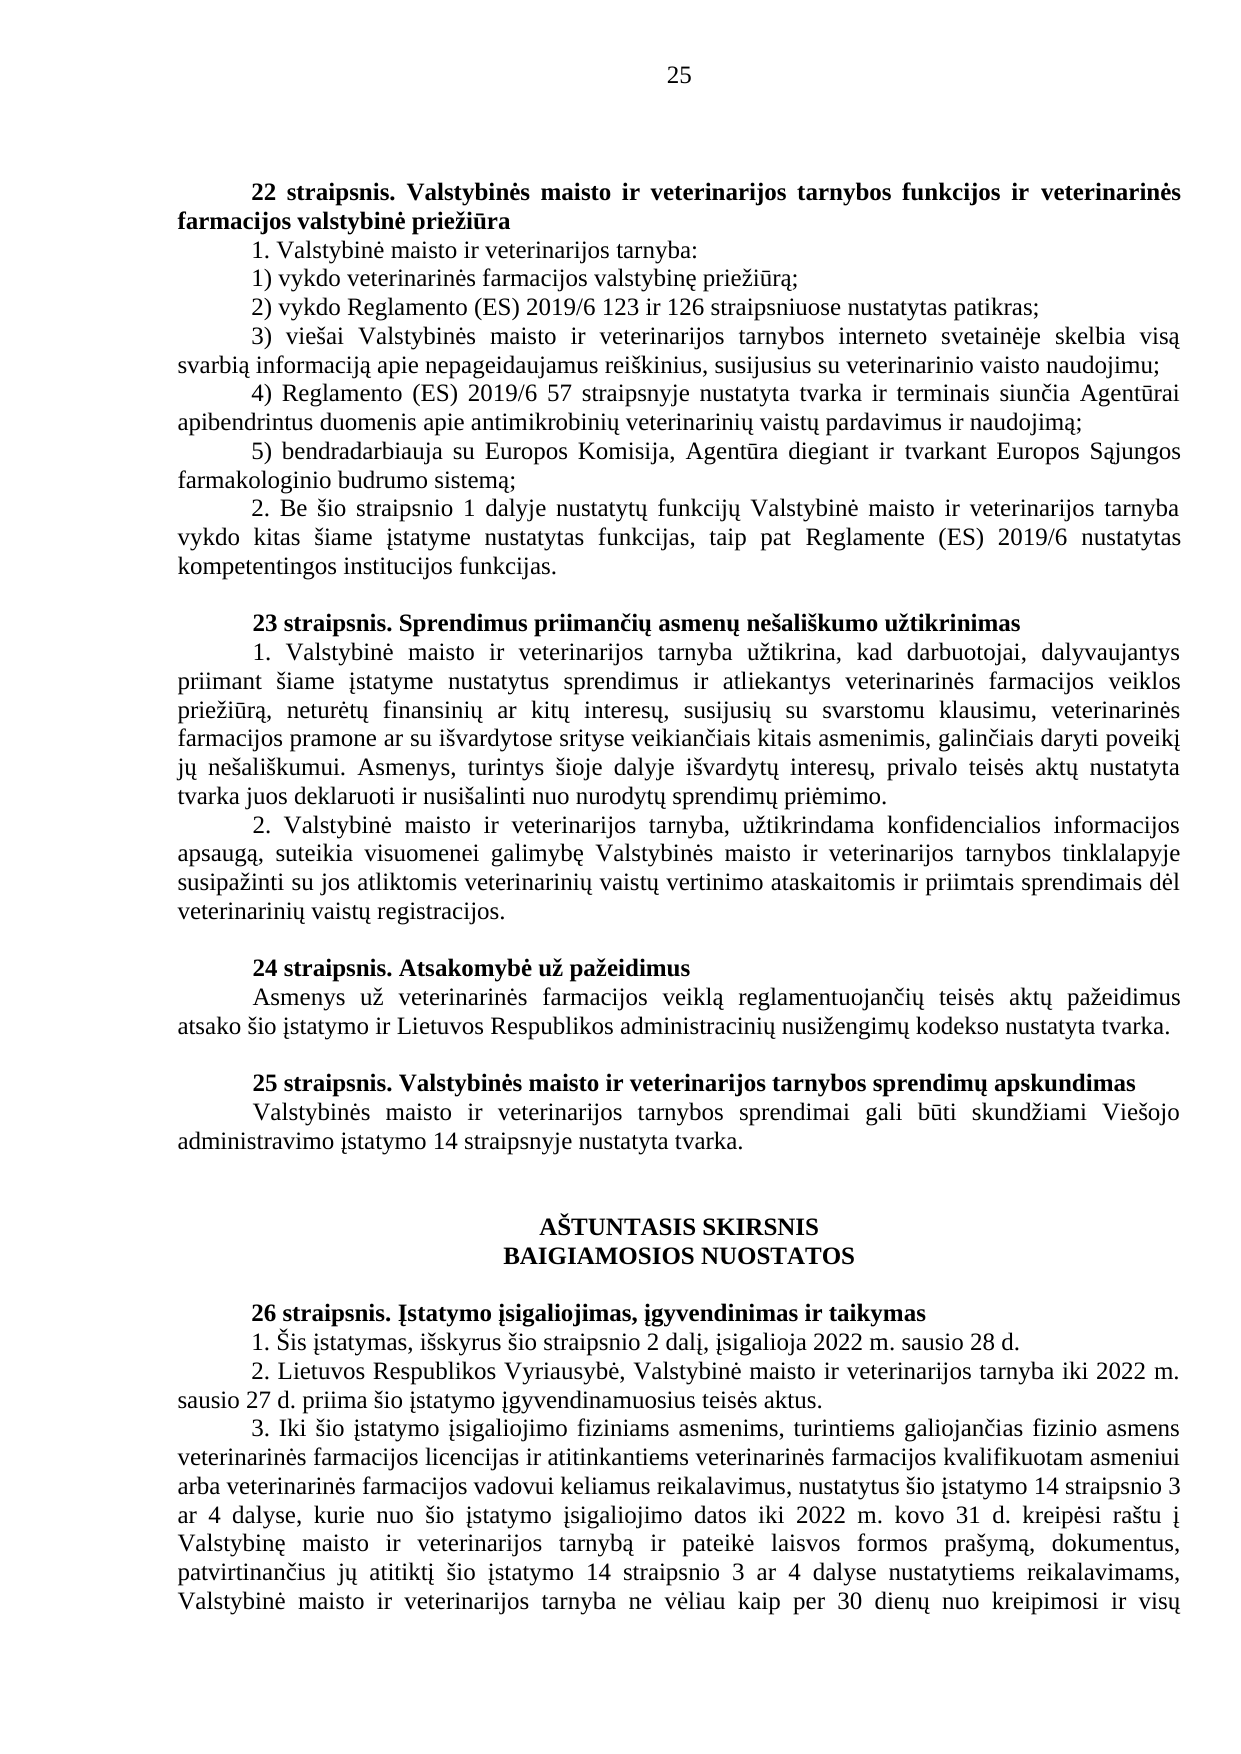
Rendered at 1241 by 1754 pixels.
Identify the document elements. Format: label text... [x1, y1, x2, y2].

text 24 straipsnis. Atsakomybė už pažeidimus [177, 953, 1181, 982]
text 2. Valstybinė maisto ir veterinarijos tarnyba, užtikrindama konfidencialios informacijos apsaugą, suteikia visuomenei galimybę Valstybinės maisto ir veterinarijos tarnybos tinklalapyje susipažinti su jos atliktomis veterinarinių vaistų vertinimo ataskaitomis ir priimtais sprendimais dėl veterinarinių vaistų registracijos. [177, 810, 1181, 925]
text 1. Valstybinė maisto ir veterinarijos tarnyba užtikrina, kad darbuotojai, dalyvaujantys priimant šiame įstatyme nustatytus sprendimus ir atliekantys veterinarinės farmacijos veiklos priežiūrą, neturėtų finansinių ar kitų interesų, susijusių su svarstomu klausimu, veterinarinės farmacijos pramone ar su išvardytose srityse veikiančiais kitais asmenimis, galinčiais daryti poveikį jų nešališkumui. Asmenys, turintys šioje dalyje išvardytų interesų, privalo teisės aktų nustatyta tvarka juos deklaruoti ir nusišalinti nuo nurodytų sprendimų priėmimo. [177, 637, 1181, 810]
text Asmenys už veterinarinės farmacijos veiklą reglamentuojančių teisės aktų pažeidimus atsako šio įstatymo ir Lietuvos Respublikos administracinių nusižengimų kodekso nustatyta tvarka. [177, 982, 1181, 1040]
text 1. Valstybinė maisto ir veterinarijos tarnyba: [177, 235, 1181, 263]
text 25 straipsnis. Valstybinės maisto ir veterinarijos tarnybos sprendimų apskundimas [177, 1068, 1181, 1097]
text AštuNTASIS SKIRSNIS [177, 1212, 1181, 1241]
text 4) Reglamento (ES) 2019/6 57 straipsnyje nustatyta tvarka ir terminais siunčia Agentūrai apibendrintus duomenis apie antimikrobinių veterinarinių vaistų pardavimus ir naudojimą; [177, 378, 1181, 436]
text 23 straipsnis. Sprendimus priimančių asmenų nešališkumo užtikrinimas [177, 608, 1181, 637]
text 5) bendradarbiauja su Europos Komisija, Agentūra diegiant ir tvarkant Europos Sąjungos farmakologinio budrumo sistemą; [177, 436, 1181, 493]
text 2) vykdo Reglamento (ES) 2019/6 123 ir 126 straipsniuose nustatytas patikras; [177, 292, 1181, 321]
text 22 straipsnis. Valstybinės maisto ir veterinarijos tarnybos funkcijos ir veterinarinės farmacijos valstybinė priežiūra [177, 177, 1181, 235]
text 2. Lietuvos Respublikos Vyriausybė, Valstybinė maisto ir veterinarijos tarnyba iki 2022 m. sausio 27 d. priima šio įstatymo įgyvendinamuosius teisės aktus. [177, 1356, 1181, 1413]
text 3. Iki šio įstatymo įsigaliojimo fiziniams asmenims, turintiems galiojančias fizinio asmens veterinarinės farmacijos licencijas ir atitinkantiems veterinarinės farmacijos kvalifikuotam asmeniui arba veterinarinės farmacijos vadovui keliamus reikalavimus, nustatytus šio įstatymo 14 straipsnio 3 ar 4 dalyse, kurie nuo šio įstatymo įsigaliojimo datos iki 2022 m. kovo 31 d. kreipėsi raštu į Valstybinę maisto ir veterinarijos tarnybą ir pateikė laisvos formos prašymą, dokumentus, patvirtinančius jų atitiktį šio įstatymo 14 straipsnio 3 ar 4 dalyse nustatytiems reikalavimams, Valstybinė maisto ir veterinarijos tarnyba ne vėliau kaip per 30 dienų nuo kreipimosi ir visų [177, 1413, 1181, 1615]
text BAIGIAMOSIOS NUOSTATOS [177, 1241, 1181, 1270]
text 1. Šis įstatymas, išskyrus šio straipsnio 2 dalį, įsigalioja 2022 m. sausio 28 d. [177, 1327, 1181, 1356]
text 2. Be šio straipsnio 1 dalyje nustatytų funkcijų Valstybinė maisto ir veterinarijos tarnyba vykdo kitas šiame įstatyme nustatytas funkcijas, taip pat Reglamente (ES) 2019/6 nustatytas kompetentingos institucijos funkcijas. [177, 493, 1181, 580]
text 1) vykdo veterinarinės farmacijos valstybinę priežiūrą; [177, 263, 1181, 292]
text Valstybinės maisto ir veterinarijos tarnybos sprendimai gali būti skundžiami Viešojo administravimo įstatymo 14 straipsnyje nustatyta tvarka. [177, 1097, 1181, 1155]
text 26 straipsnis. Įstatymo įsigaliojimas, įgyvendinimas ir taikymas [177, 1298, 1181, 1327]
text 3) viešai Valstybinės maisto ir veterinarijos tarnybos interneto svetainėje skelbia visą svarbią informaciją apie nepageidaujamus reiškinius, susijusius su veterinarinio vaisto naudojimu; [177, 321, 1181, 378]
